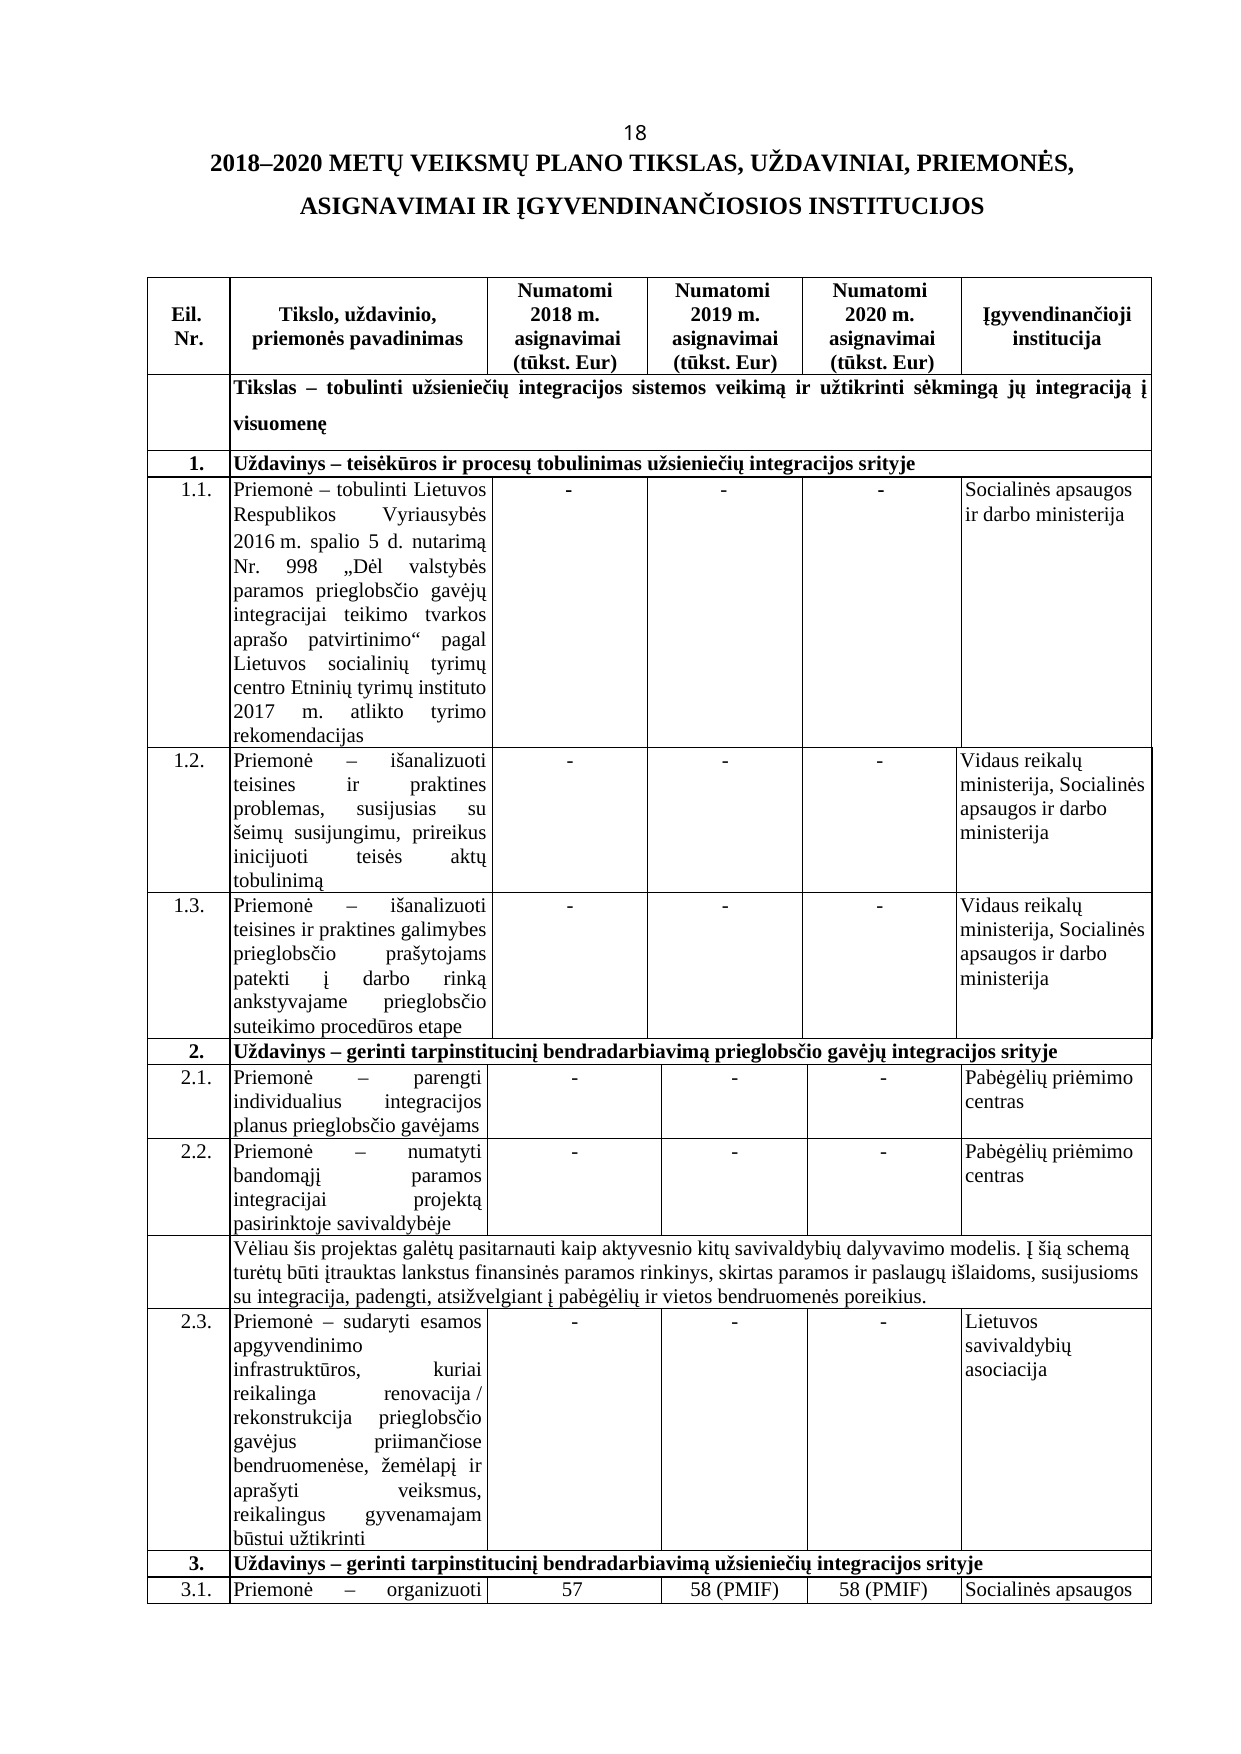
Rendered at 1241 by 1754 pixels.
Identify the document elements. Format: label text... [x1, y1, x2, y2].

table_header Įgyvendinančioji institucija [962, 278, 1151, 374]
table_cell - [488, 1139, 661, 1235]
table_cell - [648, 893, 802, 1038]
table_header Tikslo, uždavinio, priemonės pavadinimas [231, 278, 487, 374]
table_cell - [493, 478, 647, 747]
table_cell - [648, 478, 802, 747]
table_cell 1.2. [148, 748, 229, 892]
table_cell 58 (PMIF) [662, 1578, 807, 1603]
table_cell 2.2. [148, 1139, 229, 1235]
table_cell - [808, 1065, 961, 1137]
table_cell Priemonė – organizuoti specialistų, dirbančių užsieniečių integracijos ir teisėtos migracijos srityse, gebėjimų tobulinimą ir stiprinti jų tarpusavio bendradarbiavimą (pvz.: mokymai, renginiai ir (ar) kt.) [231, 1578, 487, 1603]
table_header Numatomi 2018 m. asignavimai (tūkst. Eur) [488, 278, 647, 374]
table_cell Lietuvos savivaldybių asociacija [962, 1309, 1151, 1550]
table_header Eil. Nr. [148, 278, 229, 374]
table_cell - [662, 1139, 807, 1235]
table_cell - [803, 478, 961, 747]
table_cell 1.1. [148, 478, 229, 747]
table_cell - [662, 1065, 807, 1137]
table_cell [148, 1236, 229, 1308]
table_cell Socialinės apsaugos [962, 1578, 1151, 1603]
table_cell 2.1. [148, 1065, 229, 1137]
table_cell Vidaus reikalų ministerija, Socialinės apsaugos ir darbo ministerija [957, 893, 1151, 1038]
table_cell 3.1. [148, 1578, 229, 1603]
table_cell Pabėgėlių priėmimo centras [962, 1139, 1151, 1235]
table_header Numatomi 2020 m. asignavimai (tūkst. Eur) [803, 278, 961, 374]
table_cell 2. [148, 1039, 229, 1064]
table_cell [148, 375, 229, 450]
table_cell - [493, 748, 647, 892]
table_cell - [488, 1309, 661, 1550]
table_cell Uždavinys – teisėkūros ir procesų tobulinimas užsieniečių integracijos srityje [231, 451, 1151, 476]
table_cell 2.3. [148, 1309, 229, 1550]
table_cell Uždavinys – gerinti tarpinstitucinį bendradarbiavimą užsieniečių integracijos srityje [231, 1551, 1151, 1576]
table_cell Socialinės apsaugos ir darbo ministerija [962, 478, 1151, 747]
table_cell - [488, 1065, 661, 1137]
table_cell - [803, 893, 956, 1038]
table_cell 58 (PMIF) [808, 1578, 961, 1603]
table_cell - [662, 1309, 807, 1550]
table_cell - [808, 1139, 961, 1235]
table_cell Vidaus reikalų ministerija, Socialinės apsaugos ir darbo ministerija [957, 748, 1151, 892]
table_cell Uždavinys – gerinti tarpinstitucinį bendradarbiavimą prieglobsčio gavėjų integracijos srityje [231, 1039, 1151, 1064]
table_header Numatomi 2019 m. asignavimai (tūkst. Eur) [648, 278, 802, 374]
table_cell 1. [148, 451, 229, 476]
table_cell - [648, 748, 802, 892]
table_cell 57 [488, 1578, 661, 1603]
table_cell - [493, 893, 647, 1038]
table_cell - [808, 1309, 961, 1550]
table_cell Tikslas – tobulinti užsieniečių integracijos sistemos veikimą ir užtikrinti sėkmingą jų integraciją į visuomenę [231, 375, 1151, 450]
text 2018–2020 METŲ VEIKSMŲ PLANO TIKSLAS, UŽDAVINIAI, PRIEMONĖS, ASIGNAVIMAI IR ĮGYVENDINANČIOSIOS INSTITUCIJOS [162, 148, 1122, 219]
table_cell Pabėgėlių priėmimo centras [962, 1065, 1151, 1137]
table_cell 3. [148, 1551, 229, 1576]
table_cell - [803, 748, 956, 892]
table_cell 1.3. [148, 893, 229, 1038]
